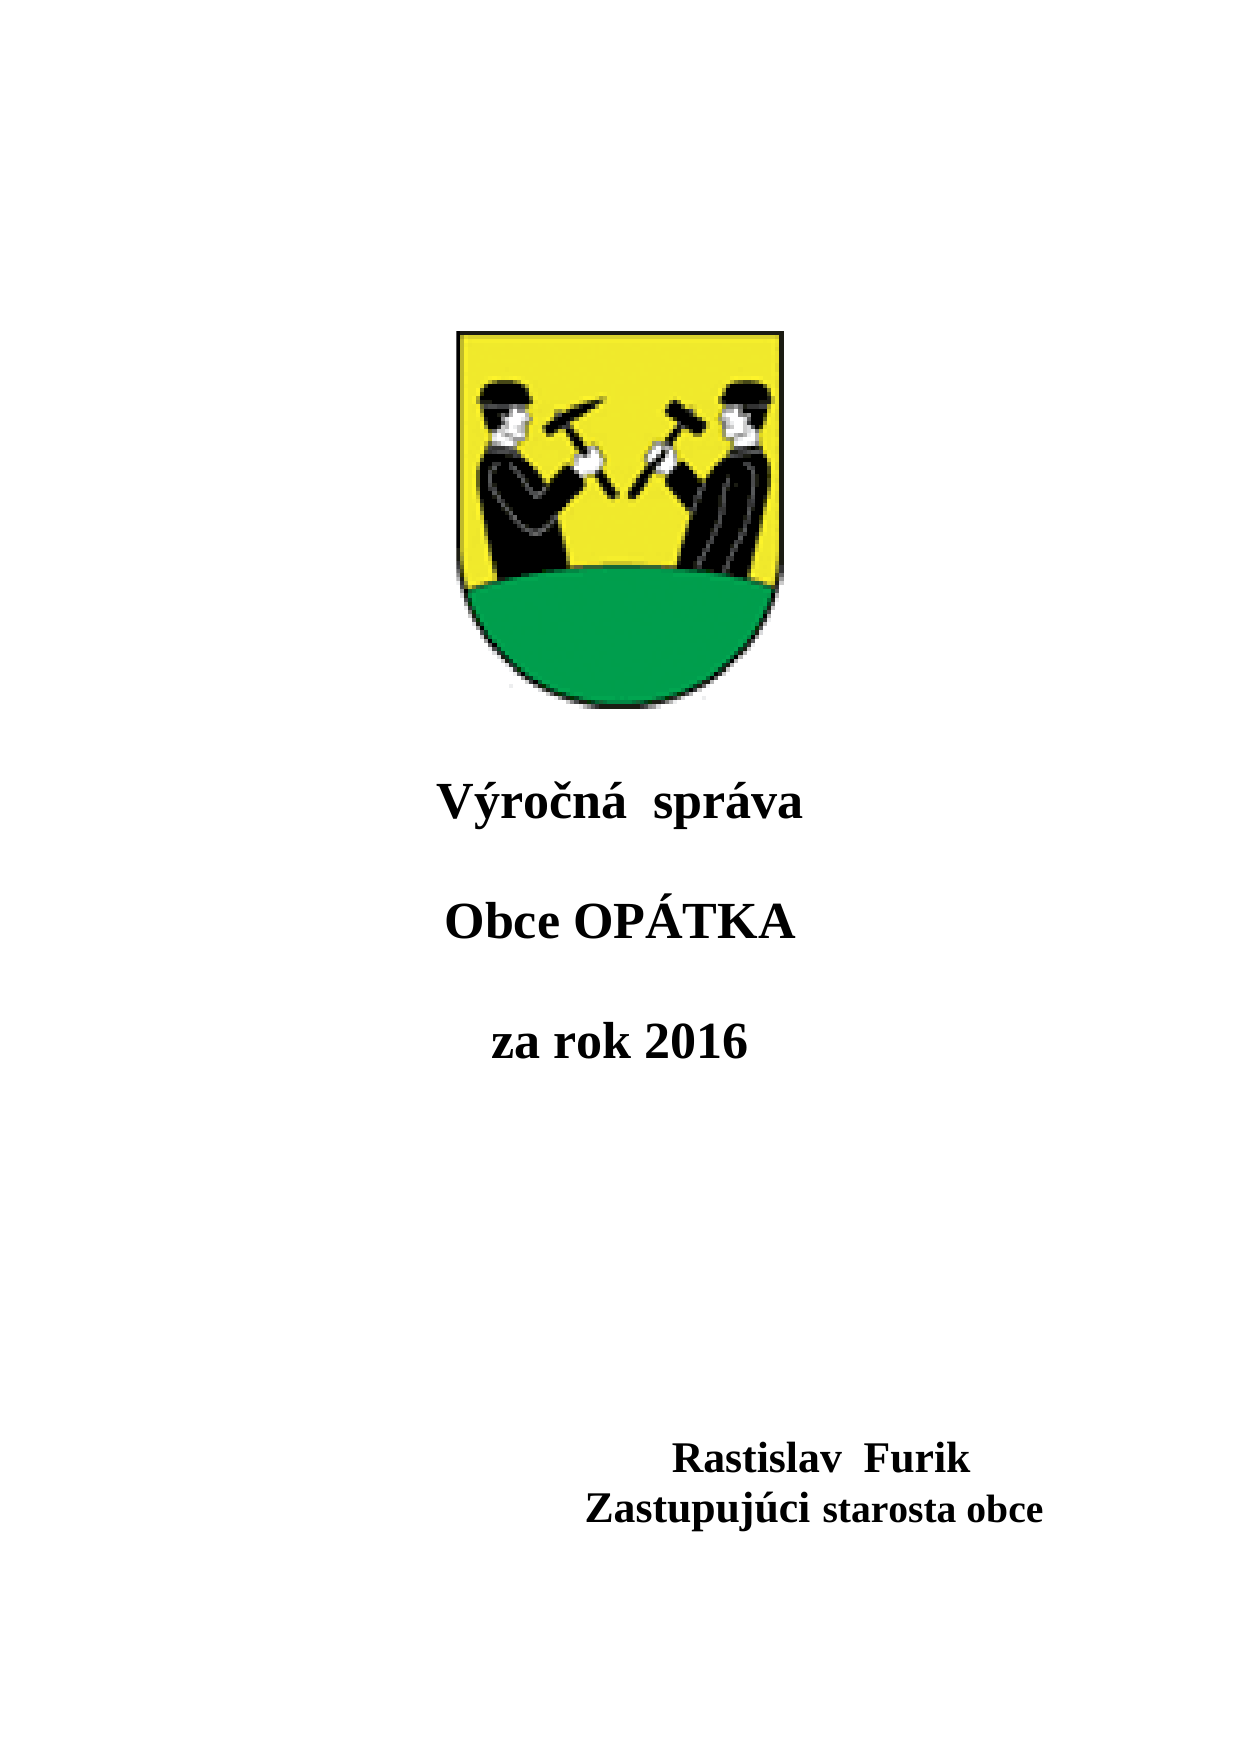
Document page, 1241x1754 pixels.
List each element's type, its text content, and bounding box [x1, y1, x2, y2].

picture [456, 331, 784, 709]
text Výročná správa [148, 770, 1093, 830]
text Obce OPÁTKA [148, 890, 1093, 949]
text Zastupujúci starosta obce [148, 1481, 1093, 1532]
text za rok 2016 [148, 1009, 1093, 1069]
text Rastislav Furik [148, 1431, 1093, 1481]
